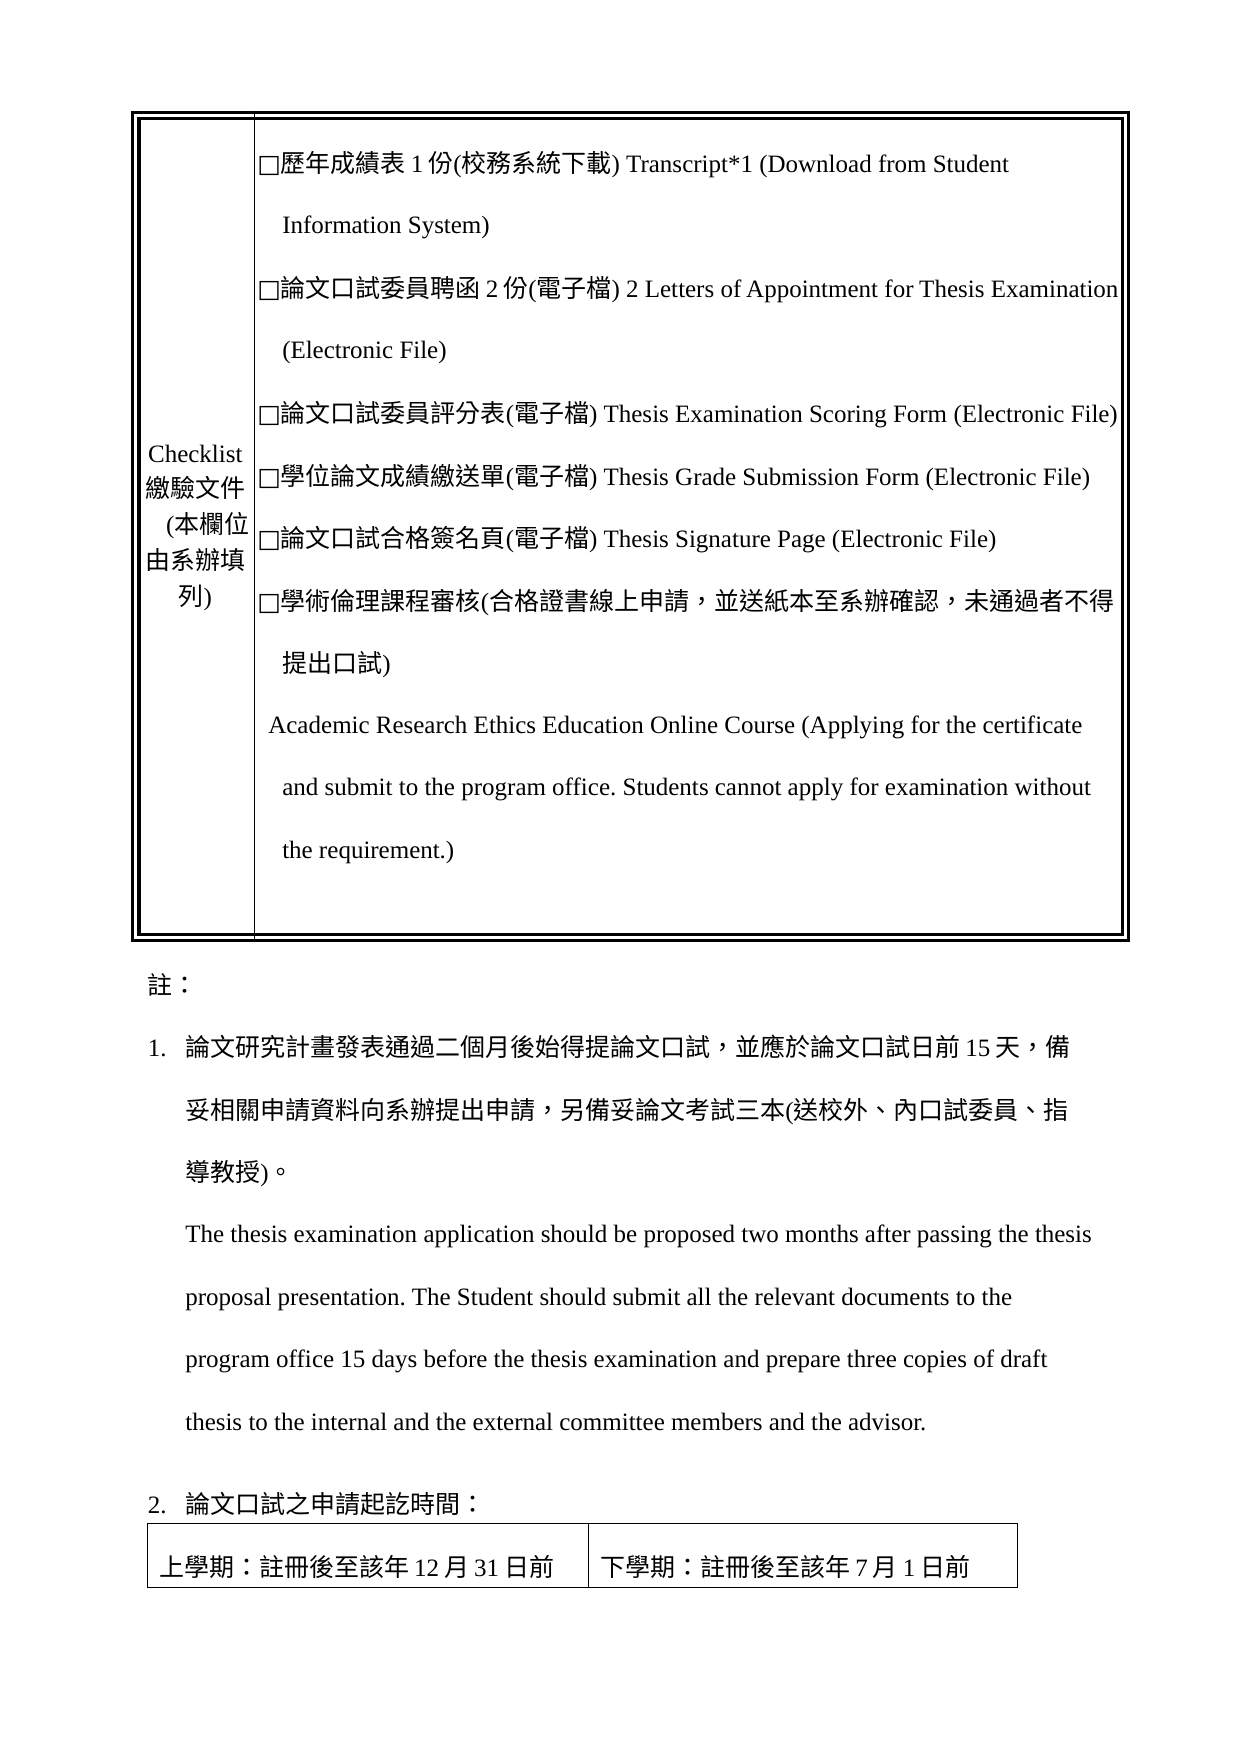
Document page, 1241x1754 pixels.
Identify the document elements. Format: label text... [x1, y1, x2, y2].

list 論文研究計畫發表通過二個月後始得提論文口試，並應於論文口試日前15天，備妥相關申請資料向系辦提出申請，另備妥論文考試三本(送校外、內口試委員、指導教授)。 [148, 1004, 1092, 1192]
list 論文口試之申請起訖時間： [148, 1461, 1092, 1523]
text 註： [148, 942, 1092, 1004]
table_header 上學期：註冊後至該年12月31日前 [148, 1524, 588, 1587]
text The thesis examination application should be proposed two months after passing the thesis proposal presentation. The Student should submit all the relevant documents to the program office 15 days before the thesis examination and prepare three copies of draft thesis to the internal and the external committee members and the advisor. [185, 1192, 1092, 1442]
table_header 下學期：註冊後至該年7月1日前 [589, 1524, 1017, 1587]
table_cell □歷年成績表1份(校務系統下載) Transcript*1 (Download from Student Information System) □論文口試委員聘函2份(電子檔) 2 Letters of Appointment for Thesis Examination (Electronic File) □論文口試委員評分表(電子檔) Thesis Examination Scoring Form (Electronic File) □學位論文成績繳送單(電子檔) Thesis Grade Submission Form (Electronic File) □論文口試合格簽名頁(電子檔) Thesis Signature Page (Electronic File) □學術倫理課程審核(合格證書線上申請，並送紙本至系辦確認，未通過者不得提出口試) Academic Research Ethics Education Online Course (Applying for the certificate and submit to the program office. Students cannot apply for examination without the requirement.) [255, 114, 1125, 932]
table_cell Checklist 繳驗文件 (本欄位由系辦填列) [136, 114, 254, 932]
